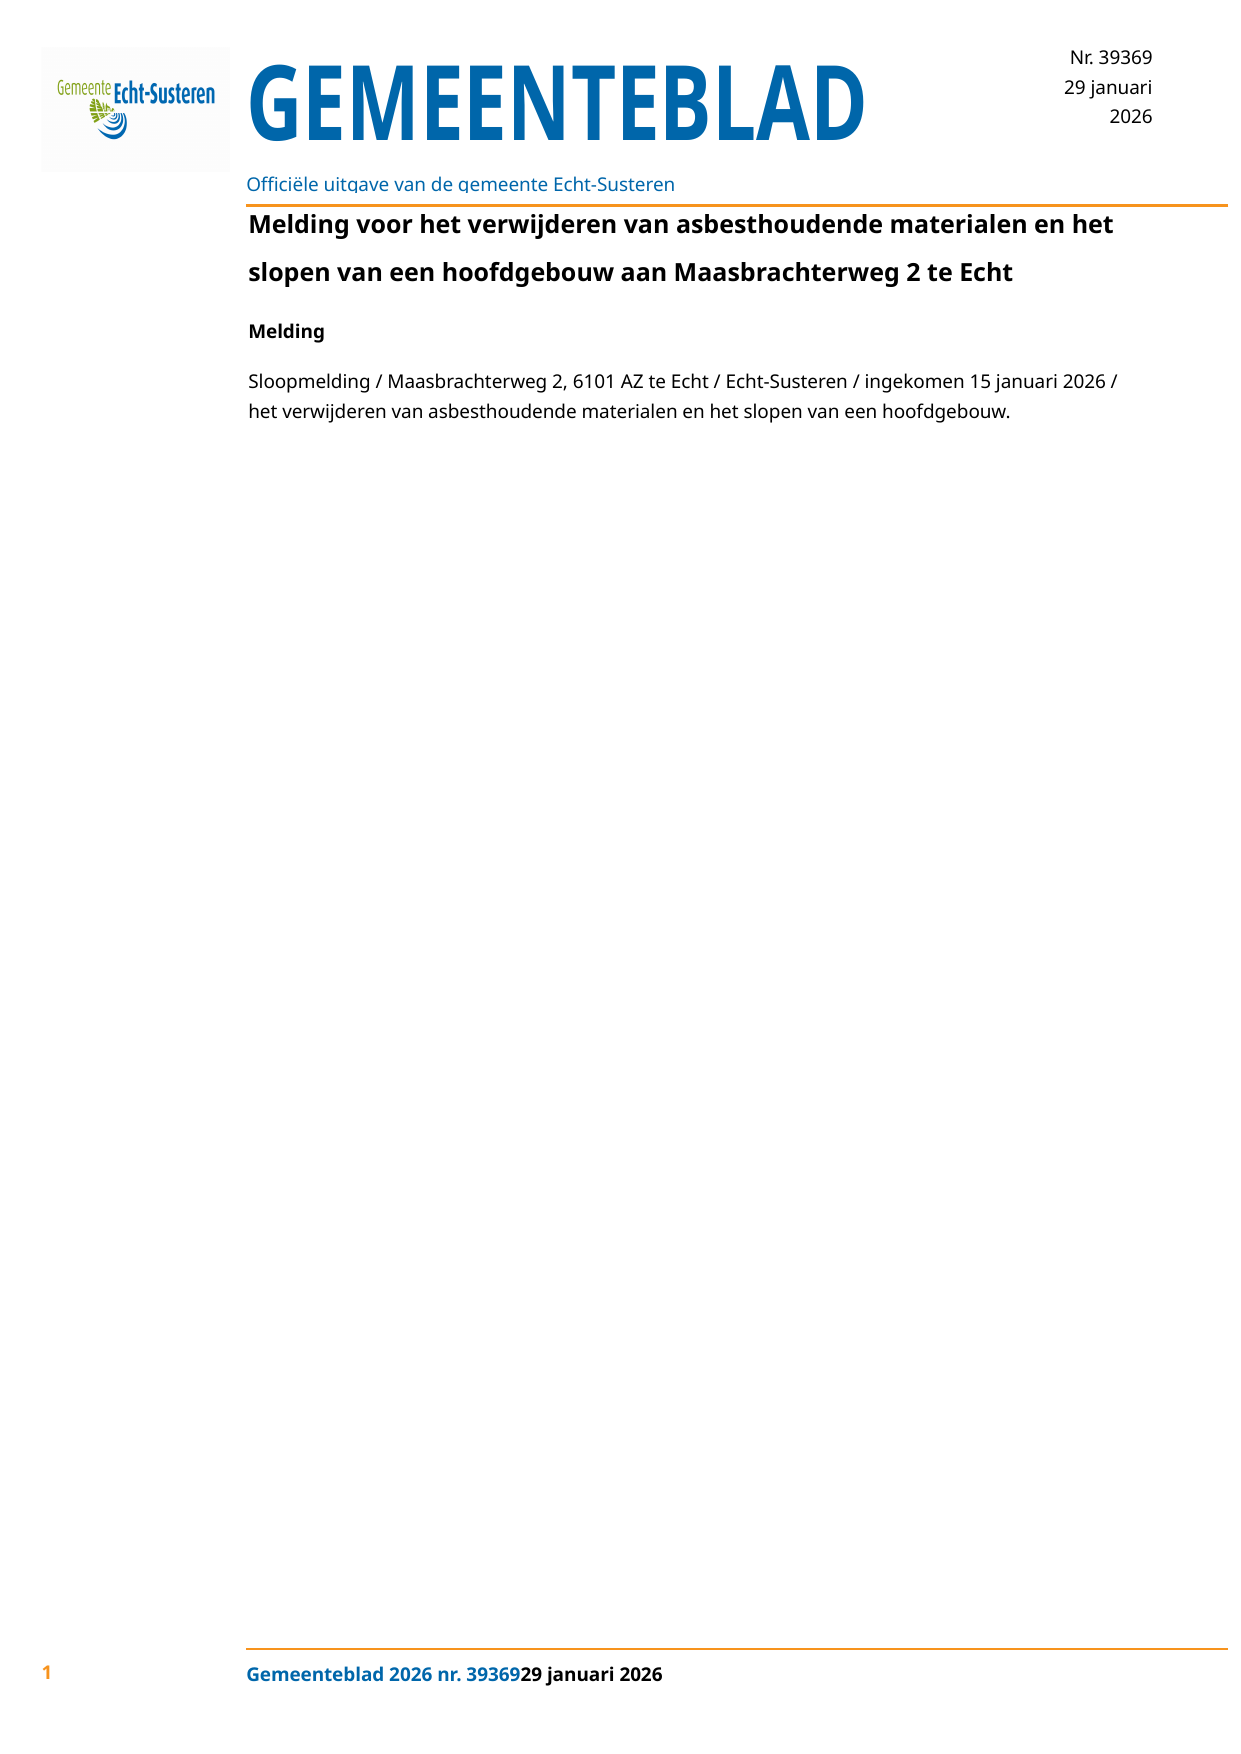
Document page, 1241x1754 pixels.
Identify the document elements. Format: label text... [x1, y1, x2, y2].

text Sloopmelding / Maasbrachterweg 2, 6101 AZ te Echt / Echt-Susteren / ingekomen 15 januari 2026 / het verwijderen van asbesthoudende materialen en het slopen van een hoofdgebouw. [248, 368, 1152, 424]
picture [41, 47, 231, 172]
text Melding [248, 318, 1152, 344]
text Melding voor het verwijderen van asbesthoudende materialen en het slopen van een hoofdgebouw aan Maasbrachterweg 2 te Echt [248, 207, 1152, 288]
